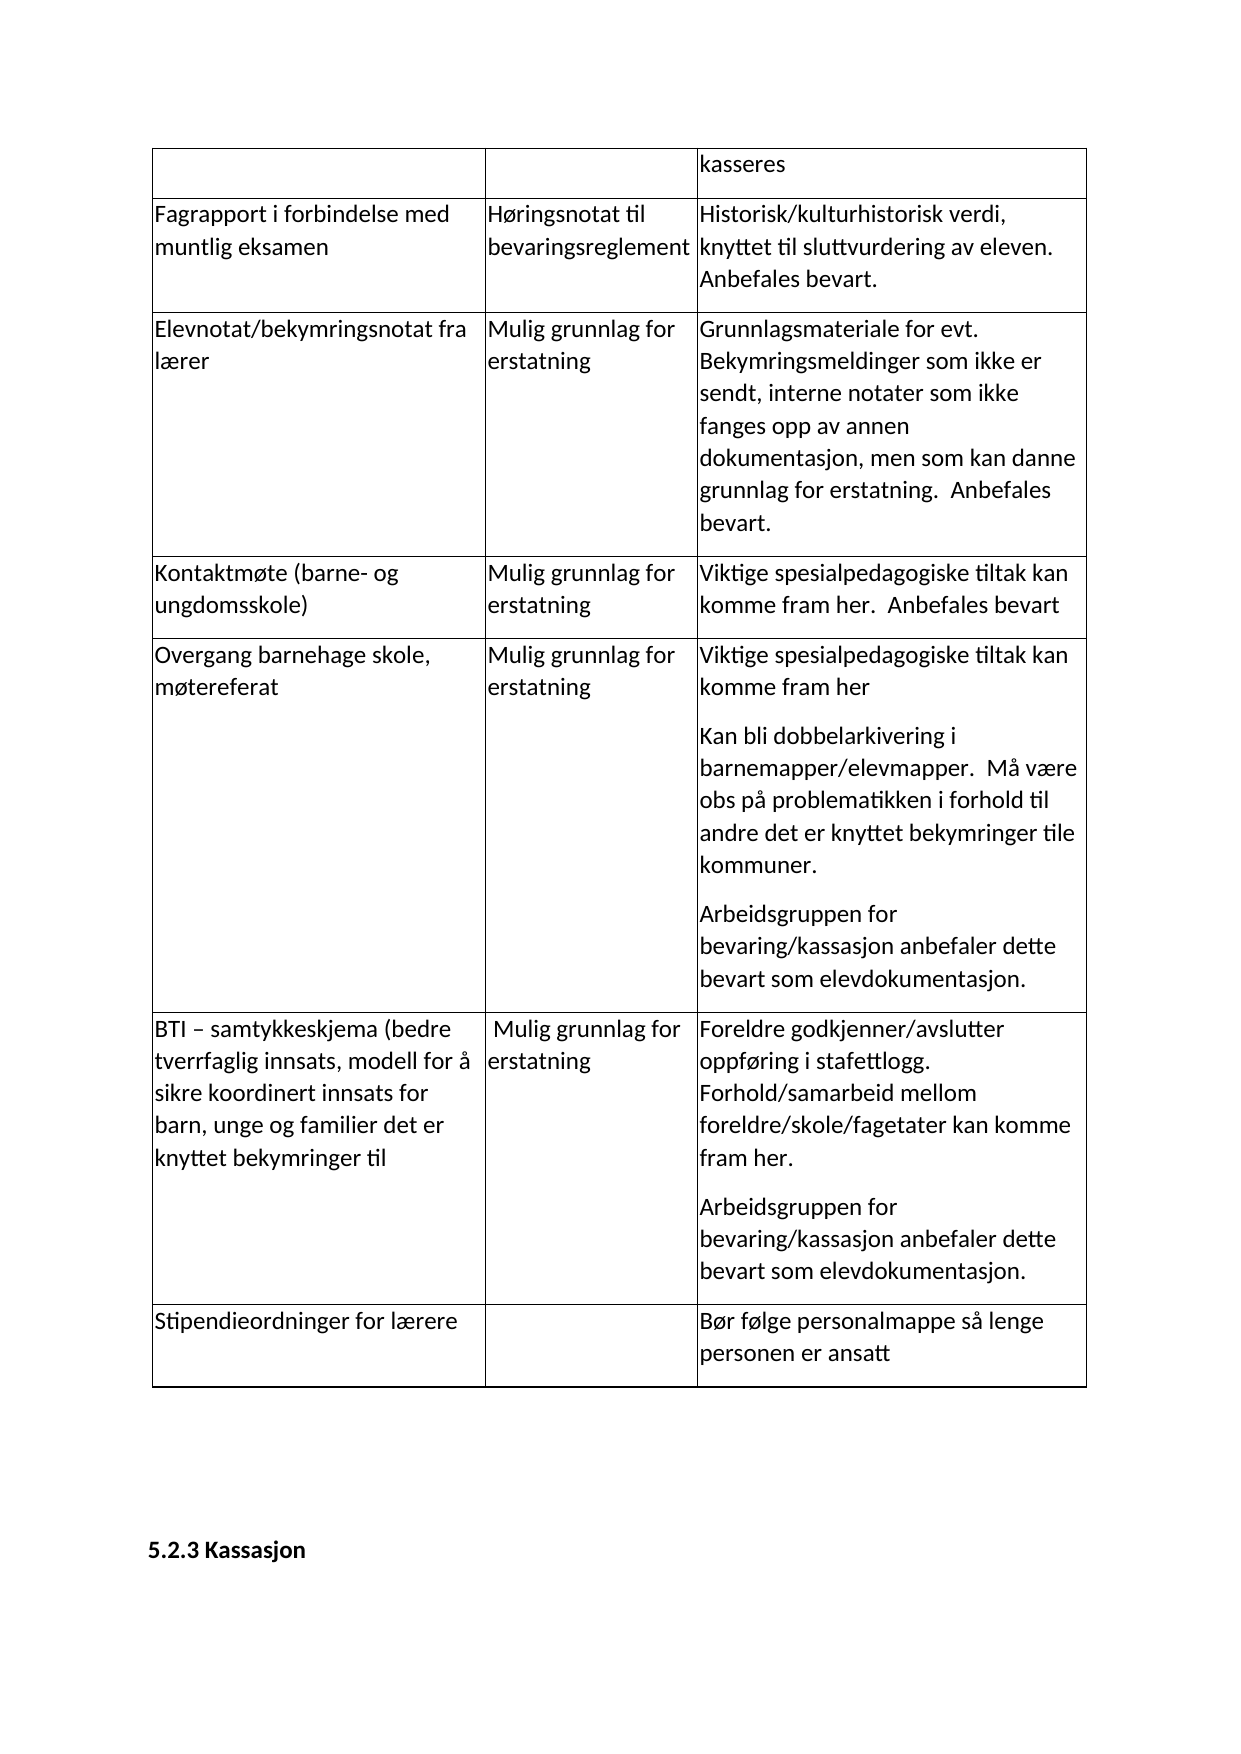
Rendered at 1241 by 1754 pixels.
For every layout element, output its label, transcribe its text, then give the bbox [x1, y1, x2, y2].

table_cell Mulig grunnlag for erstatning [486, 313, 697, 556]
table_cell Mulig grunnlag for erstatning [486, 1013, 697, 1304]
table_cell kasseres [698, 149, 1086, 197]
table_cell Grunnlagsmateriale for evt. Bekymringsmeldinger som ikke er sendt, interne notater som ikke fanges opp av annen dokumentasjon, men som kan danne grunnlag for erstatning. Anbefales bevart. [698, 313, 1086, 556]
table_cell Høringsnotat til bevaringsreglement [486, 199, 697, 312]
table_cell Bør følge personalmappe så lenge personen er ansatt [698, 1305, 1086, 1386]
text 5.2.3 Kassasjon [148, 1534, 1093, 1565]
table_cell BTI – samtykkeskjema (bedre tverrfaglig innsats, modell for å sikre koordinert innsats for barn, unge og familier det er knyttet bekymringer til [153, 1013, 485, 1304]
table_cell Overgang barnehage skole, møtereferat [153, 639, 485, 1012]
table_cell [486, 149, 697, 197]
table_cell Viktige spesialpedagogiske tiltak kan komme fram her. Anbefales bevart [698, 557, 1086, 638]
table_cell Historisk/kulturhistorisk verdi, knyttet til sluttvurdering av eleven. Anbefales bevart. [698, 199, 1086, 312]
table_cell Foreldre godkjenner/avslutter oppføring i stafettlogg. Forhold/samarbeid mellom foreldre/skole/fagetater kan komme fram her. Arbeidsgruppen for bevaring/kassasjon anbefaler dette bevart som elevdokumentasjon. [698, 1013, 1086, 1304]
table_cell Kontaktmøte (barne- og ungdomsskole) [153, 557, 485, 638]
table_cell Viktige spesialpedagogiske tiltak kan komme fram her Kan bli dobbelarkivering i barnemapper/elevmapper. Må være obs på problematikken i forhold til andre det er knyttet bekymringer tile kommuner. Arbeidsgruppen for bevaring/kassasjon anbefaler dette bevart som elevdokumentasjon. [698, 639, 1086, 1012]
table_cell [153, 149, 485, 197]
table_cell Mulig grunnlag for erstatning [486, 557, 697, 638]
table_cell [486, 1305, 697, 1386]
table_cell Mulig grunnlag for erstatning [486, 639, 697, 1012]
table_cell Stipendieordninger for lærere [153, 1305, 485, 1386]
table_cell Elevnotat/bekymringsnotat fra lærer [153, 313, 485, 556]
table_cell Fagrapport i forbindelse med muntlig eksamen [153, 199, 485, 312]
